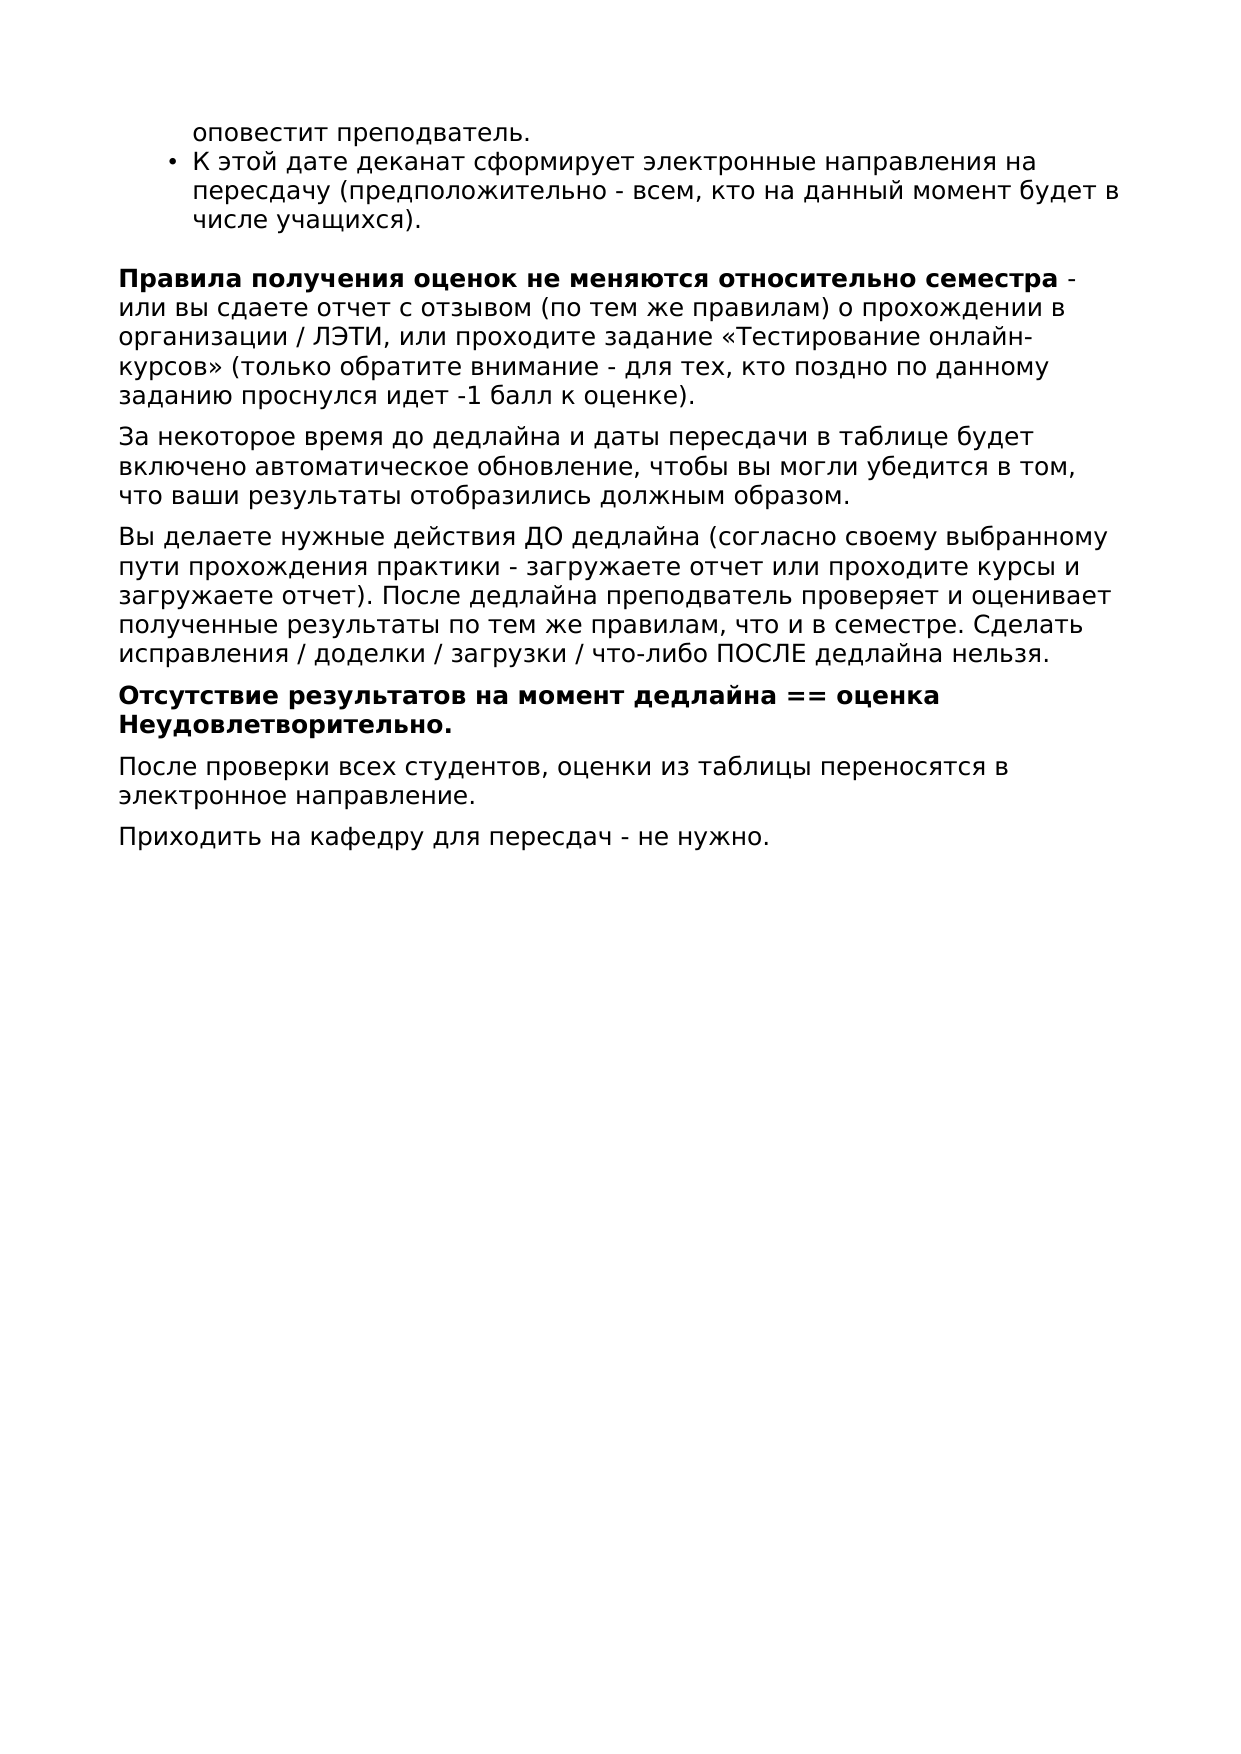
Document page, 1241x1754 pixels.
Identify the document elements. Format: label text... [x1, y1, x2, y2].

text Приходить на кафедру для пересдач - не нужно. [118, 823, 1122, 852]
text Правила получения оценок не меняются относительно семестра - или вы сдаете отчет с отзывом (по тем же правилам) о прохождении в организации / ЛЭТИ, или проходите задание «Тестирование онлайн-курсов» (только обратите внимание - для тех, кто поздно по данному заданию проснулся идет -1 балл к оценке). [118, 264, 1122, 410]
text После проверки всех студентов, оценки из таблицы переносятся в электронное направление. [118, 752, 1122, 810]
text Отсутствие результатов на момент дедлайна == оценка Неудовлетворительно. [118, 681, 1122, 739]
list оповестит преподватель. [177, 118, 1122, 147]
text Вы делаете нужные действия ДО дедлайна (согласно своему выбранному пути прохождения практики - загружаете отчет или проходите курсы и загружаете отчет). После дедлайна преподватель проверяет и оценивает полученные результаты по тем же правилам, что и в семестре. Сделать исправления / доделки / загрузки / что-либо ПОСЛЕ дедлайна нельзя. [118, 523, 1122, 668]
text За некоторое время до дедлайна и даты пересдачи в таблице будет включено автоматическое обновление, чтобы вы могли убедится в том, что ваши результаты отобразились должным образом. [118, 423, 1122, 510]
list К этой дате деканат сформирует электронные направления на пересдачу (предположительно - всем, кто на данный момент будет в числе учащихся). [177, 147, 1122, 235]
